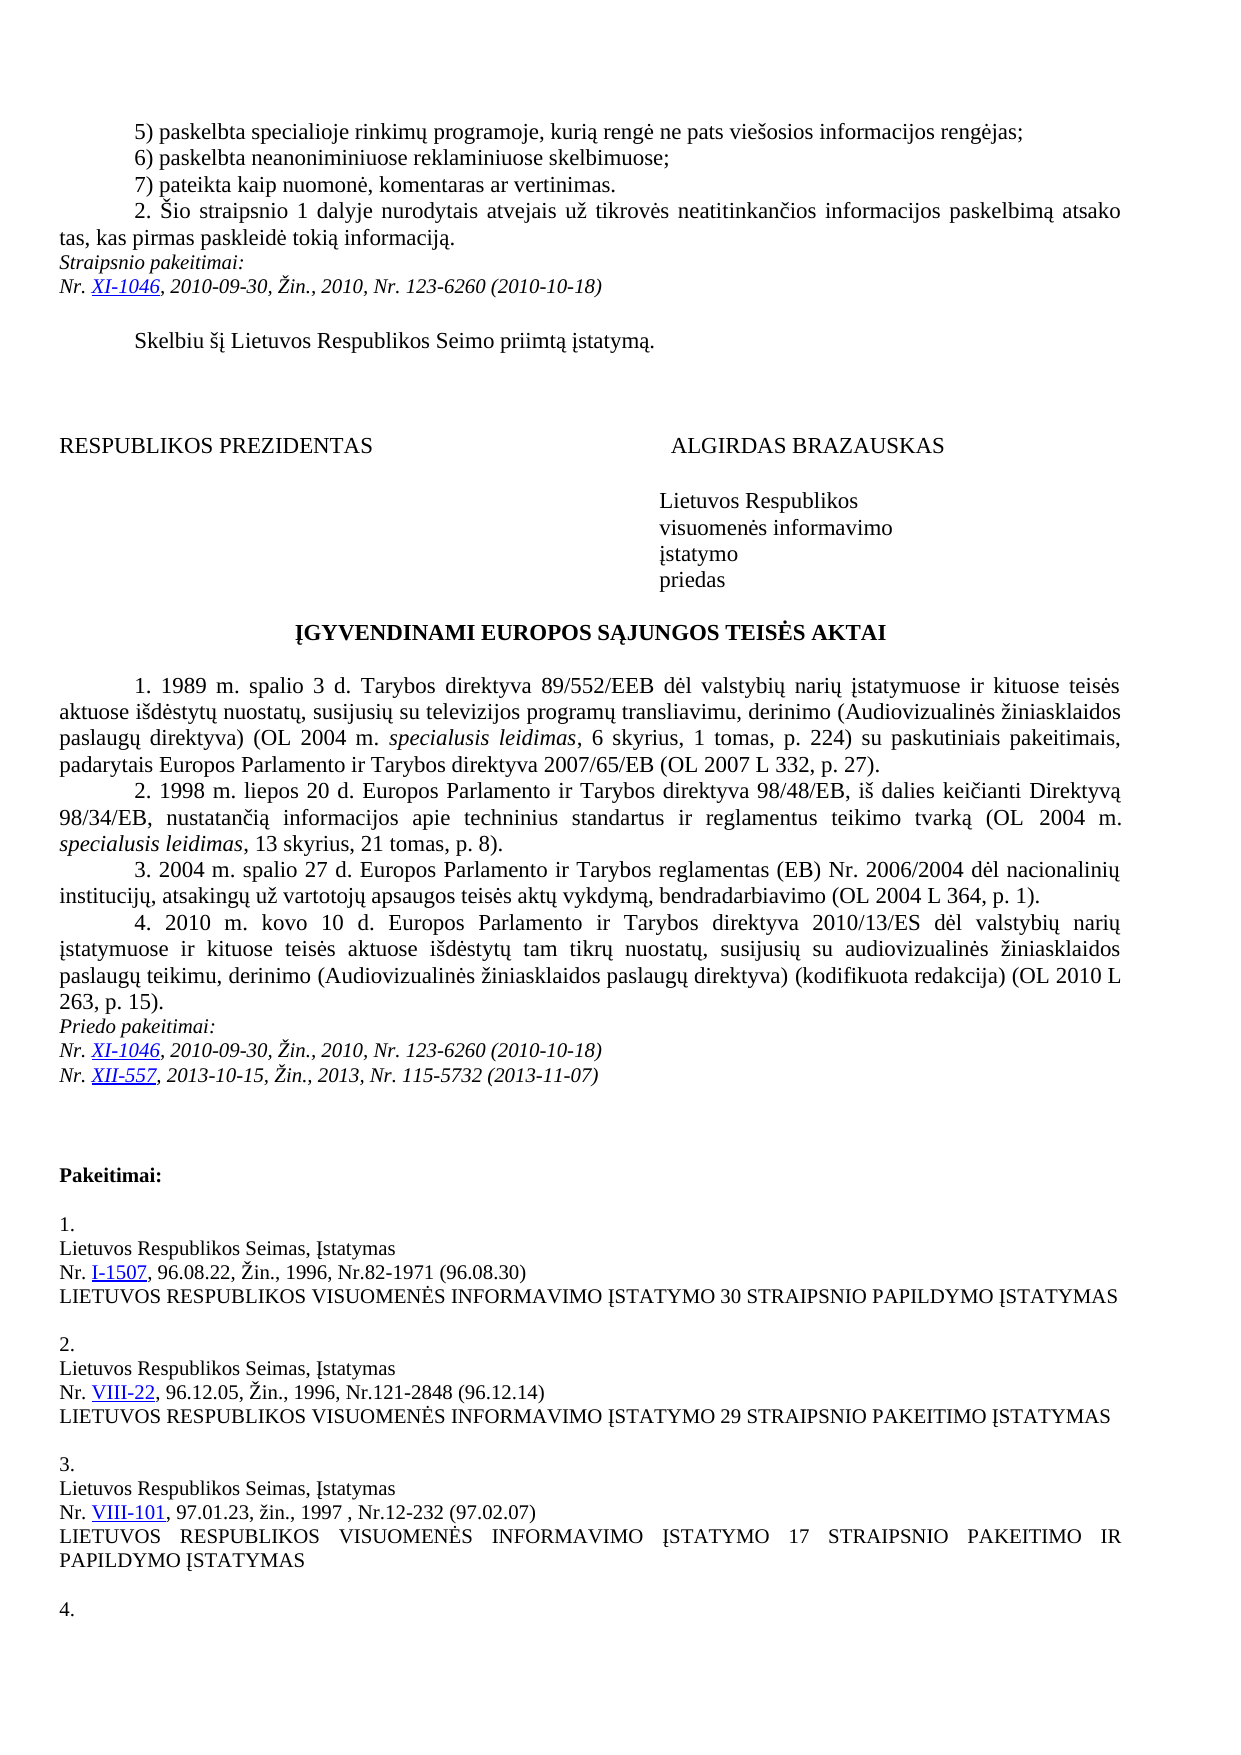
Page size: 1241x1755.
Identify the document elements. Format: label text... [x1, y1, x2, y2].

text 5) paskelbta specialioje rinkimų programoje, kurią rengė ne pats viešosios informacijos rengėjas; [59, 118, 1122, 144]
text Lietuvos Respublikos Seimas, Įstatymas [59, 1236, 1122, 1260]
text 6) paskelbta neanoniminiuose reklaminiuose skelbimuose; [59, 144, 1122, 171]
text 2. Šio straipsnio 1 dalyje nurodytais atvejais už tikrovės neatitinkančios informacijos paskelbimą atsako tas, kas pirmas paskleidė tokią informaciją. [59, 197, 1122, 250]
text Priedo pakeitimai: [59, 1014, 1122, 1038]
text LIETUVOS RESPUBLIKOS VISUOMENĖS INFORMAVIMO ĮSTATYMO 29 STRAIPSNIO PAKEITIMO ĮSTATYMAS [59, 1404, 1122, 1428]
text Nr. XI-1046, 2010-09-30, Žin., 2010, Nr. 123-6260 (2010-10-18) [59, 1038, 1122, 1062]
text 4. 2010 m. kovo 10 d. Europos Parlamento ir Tarybos direktyva 2010/13/ES dėl valstybių narių įstatymuose ir kituose teisės aktuose išdėstytų tam tikrų nuostatų, susijusių su audiovizualinės žiniasklaidos paslaugų teikimu, derinimo (Audiovizualinės žiniasklaidos paslaugų direktyva) (kodifikuota redakcija) (OL 2010 L 263, p. 15). [59, 909, 1122, 1014]
text 3. 2004 m. spalio 27 d. Europos Parlamento ir Tarybos reglamentas (EB) Nr. 2006/2004 dėl nacionalinių institucijų, atsakingų už vartotojų apsaugos teisės aktų vykdymą, bendradarbiavimo (OL 2004 L 364, p. 1). [59, 856, 1122, 909]
text LIETUVOS RESPUBLIKOS VISUOMENĖS INFORMAVIMO ĮSTATYMO 30 STRAIPSNIO PAPILDYMO ĮSTATYMAS [59, 1284, 1122, 1308]
text visuomenės informavimo [59, 514, 1122, 540]
text priedas [59, 566, 1122, 593]
text Straipsnio pakeitimai: [59, 250, 1122, 274]
text RESPUBLIKOS PREZIDENTAS ALGIRDAS BRAZAUSKAS [59, 432, 1122, 458]
text įstatymo [59, 540, 1122, 566]
text 1. 1989 m. spalio 3 d. Tarybos direktyva 89/552/EEB dėl valstybių narių įstatymuose ir kituose teisės aktuose išdėstytų nuostatų, susijusių su televizijos programų transliavimu, derinimo (Audiovizualinės žiniasklaidos paslaugų direktyva) (OL 2004 m. specialusis leidimas, 6 skyrius, 1 tomas, p. 224) su paskutiniais pakeitimais, padarytais Europos Parlamento ir Tarybos direktyva 2007/65/EB (OL 2007 L 332, p. 27). [59, 672, 1122, 777]
text Nr. XII-557, 2013-10-15, Žin., 2013, Nr. 115-5732 (2013-11-07) [59, 1062, 1122, 1087]
text 2. [59, 1332, 1122, 1356]
text Nr. XI-1046, 2010-09-30, Žin., 2010, Nr. 123-6260 (2010-10-18) [59, 274, 1122, 298]
text 1. [59, 1212, 1122, 1236]
text ĮGYVENDINAMI EUROPOS SĄJUNGOS TEISĖS AKTAI [59, 619, 1122, 645]
text Lietuvos Respublikos Seimas, Įstatymas [59, 1476, 1122, 1500]
text Skelbiu šį Lietuvos Respublikos Seimo priimtą įstatymą. [59, 327, 1122, 353]
text 4. [59, 1597, 1122, 1621]
text LIETUVOS RESPUBLIKOS VISUOMENĖS INFORMAVIMO ĮSTATYMO 17 STRAIPSNIO PAKEITIMO IR PAPILDYMO ĮSTATYMAS [59, 1524, 1122, 1572]
text 3. [59, 1452, 1122, 1476]
text Lietuvos Respublikos [584, 487, 1122, 514]
text Nr. VIII-101, 97.01.23, žin., 1997 , Nr.12-232 (97.02.07) [59, 1500, 1122, 1524]
text Nr. VIII-22, 96.12.05, Žin., 1996, Nr.121-2848 (96.12.14) [59, 1380, 1122, 1404]
text Lietuvos Respublikos Seimas, Įstatymas [59, 1356, 1122, 1380]
text Nr. I-1507, 96.08.22, Žin., 1996, Nr.82-1971 (96.08.30) [59, 1260, 1122, 1284]
text 7) pateikta kaip nuomonė, komentaras ar vertinimas. [59, 171, 1122, 197]
text 2. 1998 m. liepos 20 d. Europos Parlamento ir Tarybos direktyva 98/48/EB, iš dalies keičianti Direktyvą 98/34/EB, nustatančią informacijos apie techninius standartus ir reglamentus teikimo tvarką (OL 2004 m. specialusis leidimas, 13 skyrius, 21 tomas, p. 8). [59, 777, 1122, 856]
text Pakeitimai: [59, 1163, 1122, 1187]
